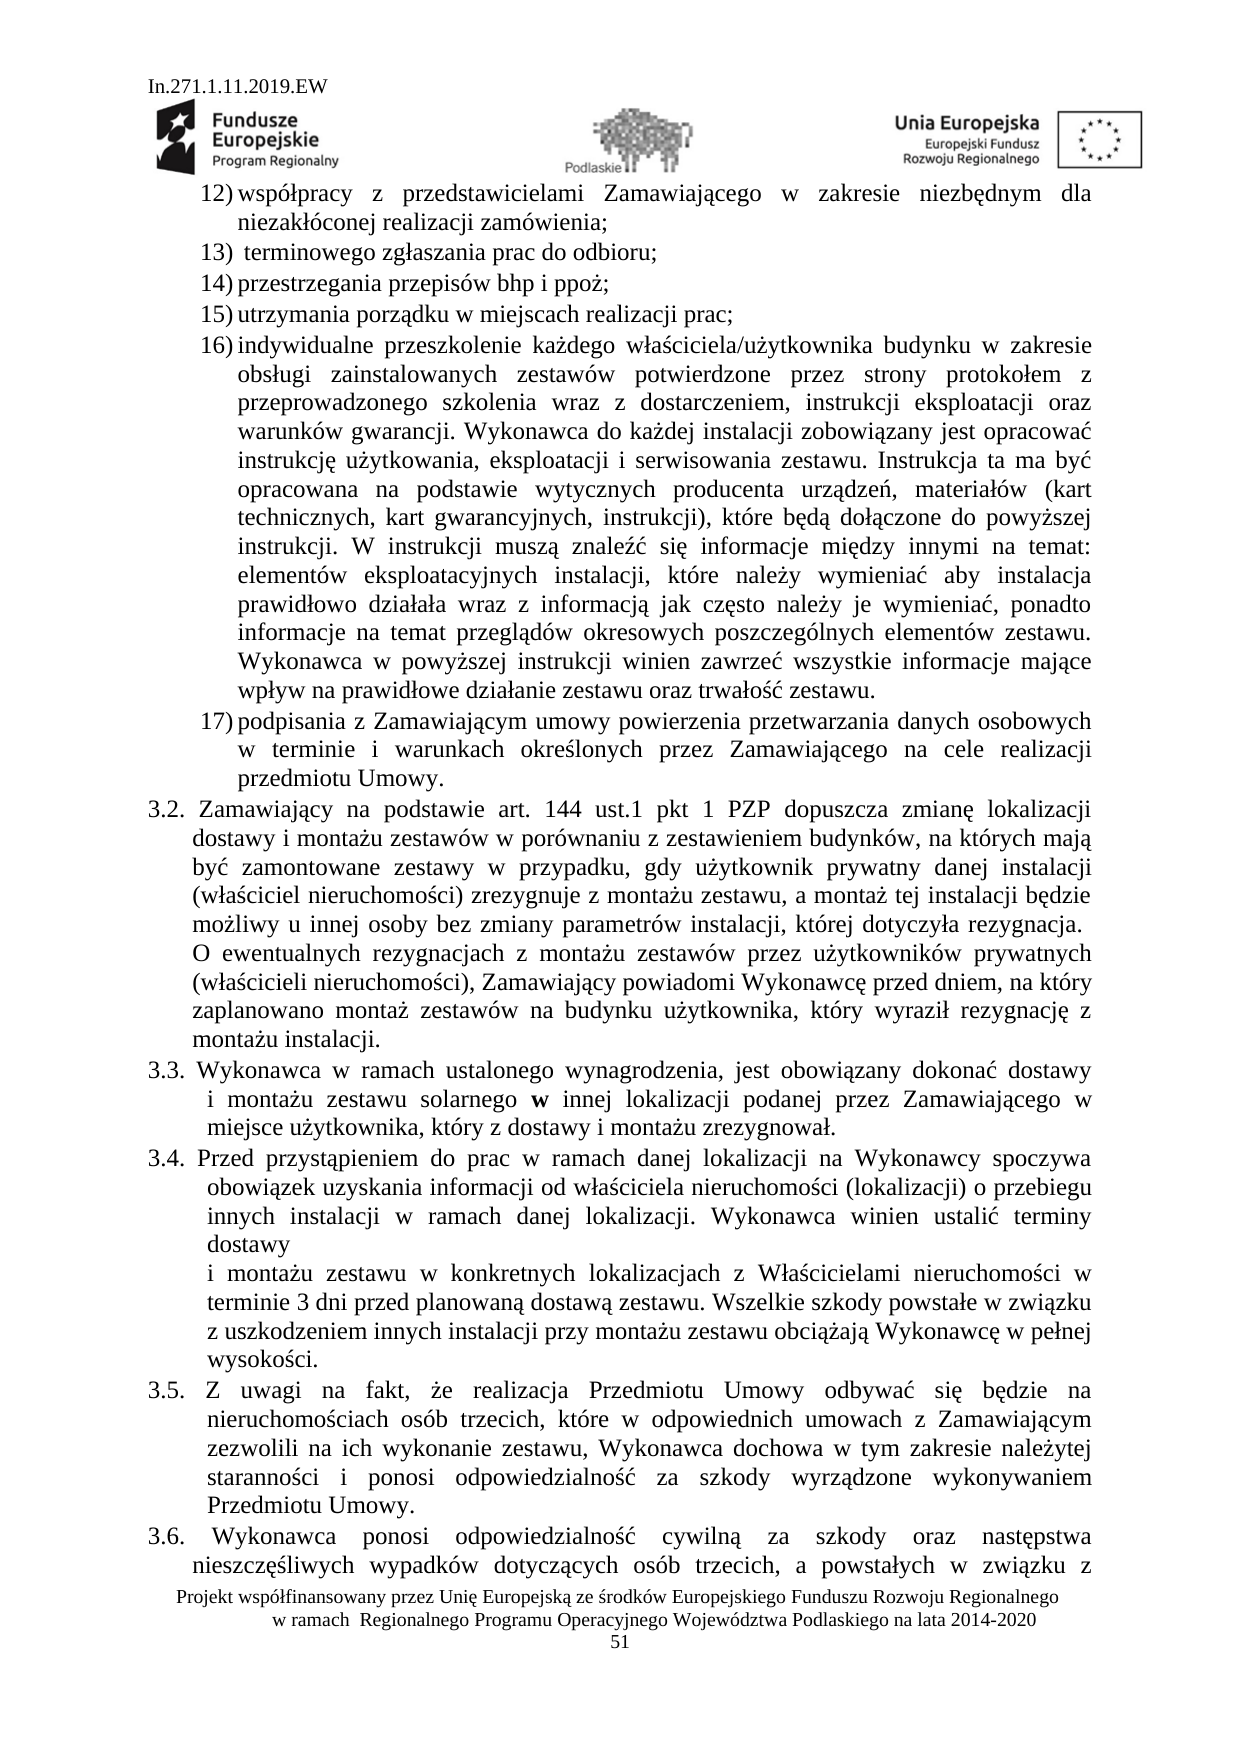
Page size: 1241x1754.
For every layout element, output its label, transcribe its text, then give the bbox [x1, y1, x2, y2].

text 3.5. Z uwagi na fakt, że realizacja Przedmiotu Umowy odbywać się będzie na nieruchomościach osób trzecich, które w odpowiednich umowach z Zamawiającym zezwolili na ich wykonanie zestawu, Wykonawca dochowa w tym zakresie należytej staranności i ponosi odpowiedzialność za szkody wyrządzone wykonywaniem Przedmiotu Umowy. [148, 1375, 1092, 1519]
text 3.3. Wykonawca w ramach ustalonego wynagrodzenia, jest obowiązany dokonać dostawy i montażu zestawu solarnego w innej lokalizacji podanej przez Zamawiającego w miejsce użytkownika, który z dostawy i montażu zrezygnował. [148, 1055, 1092, 1141]
list indywidualne przeszkolenie każdego właściciela/użytkownika budynku w zakresie obsługi zainstalowanych zestawów potwierdzone przez strony protokołem z przeprowadzonego szkolenia wraz z dostarczeniem, instrukcji eksploatacji oraz warunków gwarancji. Wykonawca do każdej instalacji zobowiązany jest opracować instrukcję użytkowania, eksploatacji i serwisowania zestawu. Instrukcja ta ma być opracowana na podstawie wytycznych producenta urządzeń, materiałów (kart technicznych, kart gwarancyjnych, instrukcji), które będą dołączone do powyższej instrukcji. W instrukcji muszą znaleźć się informacje między innymi na temat: elementów eksploatacyjnych instalacji, które należy wymieniać aby instalacja prawidłowo działała wraz z informacją jak często należy je wymieniać, ponadto informacje na temat przeglądów okresowych poszczególnych elementów zestawu. Wykonawca w powyższej instrukcji winien zawrzeć wszystkie informacje mające wpływ na prawidłowe działanie zestawu oraz trwałość zestawu. [200, 330, 1092, 704]
list przestrzegania przepisów bhp i ppoż; [200, 268, 1092, 297]
list współpracy z przedstawicielami Zamawiającego w zakresie niezbędnym dla niezakłóconej realizacji zamówienia; [200, 178, 1092, 235]
list utrzymania porządku w miejscach realizacji prac; [200, 299, 1092, 328]
text 3.2. Zamawiający na podstawie art. 144 ust.1 pkt 1 PZP dopuszcza zmianę lokalizacji dostawy i montażu zestawów w porównaniu z zestawieniem budynków, na których mają być zamontowane zestawy w przypadku, gdy użytkownik prywatny danej instalacji (właściciel nieruchomości) zrezygnuje z montażu zestawu, a montaż tej instalacji będzie możliwy u innej osoby bez zmiany parametrów instalacji, której dotyczyła rezygnacja. O ewentualnych rezygnacjach z montażu zestawów przez użytkowników prywatnych (właścicieli nieruchomości), Zamawiający powiadomi Wykonawcę przed dniem, na który zaplanowano montaż zestawów na budynku użytkownika, który wyraził rezygnację z montażu instalacji. [148, 794, 1092, 1053]
list terminowego zgłaszania prac do odbioru; [200, 237, 1092, 266]
text 3.4. Przed przystąpieniem do prac w ramach danej lokalizacji na Wykonawcy spoczywa obowiązek uzyskania informacji od właściciela nieruchomości (lokalizacji) o przebiegu innych instalacji w ramach danej lokalizacji. Wykonawca winien ustalić terminy dostawy i montażu zestawu w konkretnych lokalizacjach z Właścicielami nieruchomości w terminie 3 dni przed planowaną dostawą zestawu. Wszelkie szkody powstałe w związku z uszkodzeniem innych instalacji przy montażu zestawu obciążają Wykonawcę w pełnej wysokości. [148, 1143, 1092, 1373]
list podpisania z Zamawiającym umowy powierzenia przetwarzania danych osobowych w terminie i warunkach określonych przez Zamawiającego na cele realizacji przedmiotu Umowy. [200, 706, 1092, 792]
text 3.6. Wykonawca ponosi odpowiedzialność cywilną za szkody oraz następstwa nieszczęśliwych wypadków dotyczących osób trzecich, a powstałych w związku z [148, 1521, 1092, 1579]
